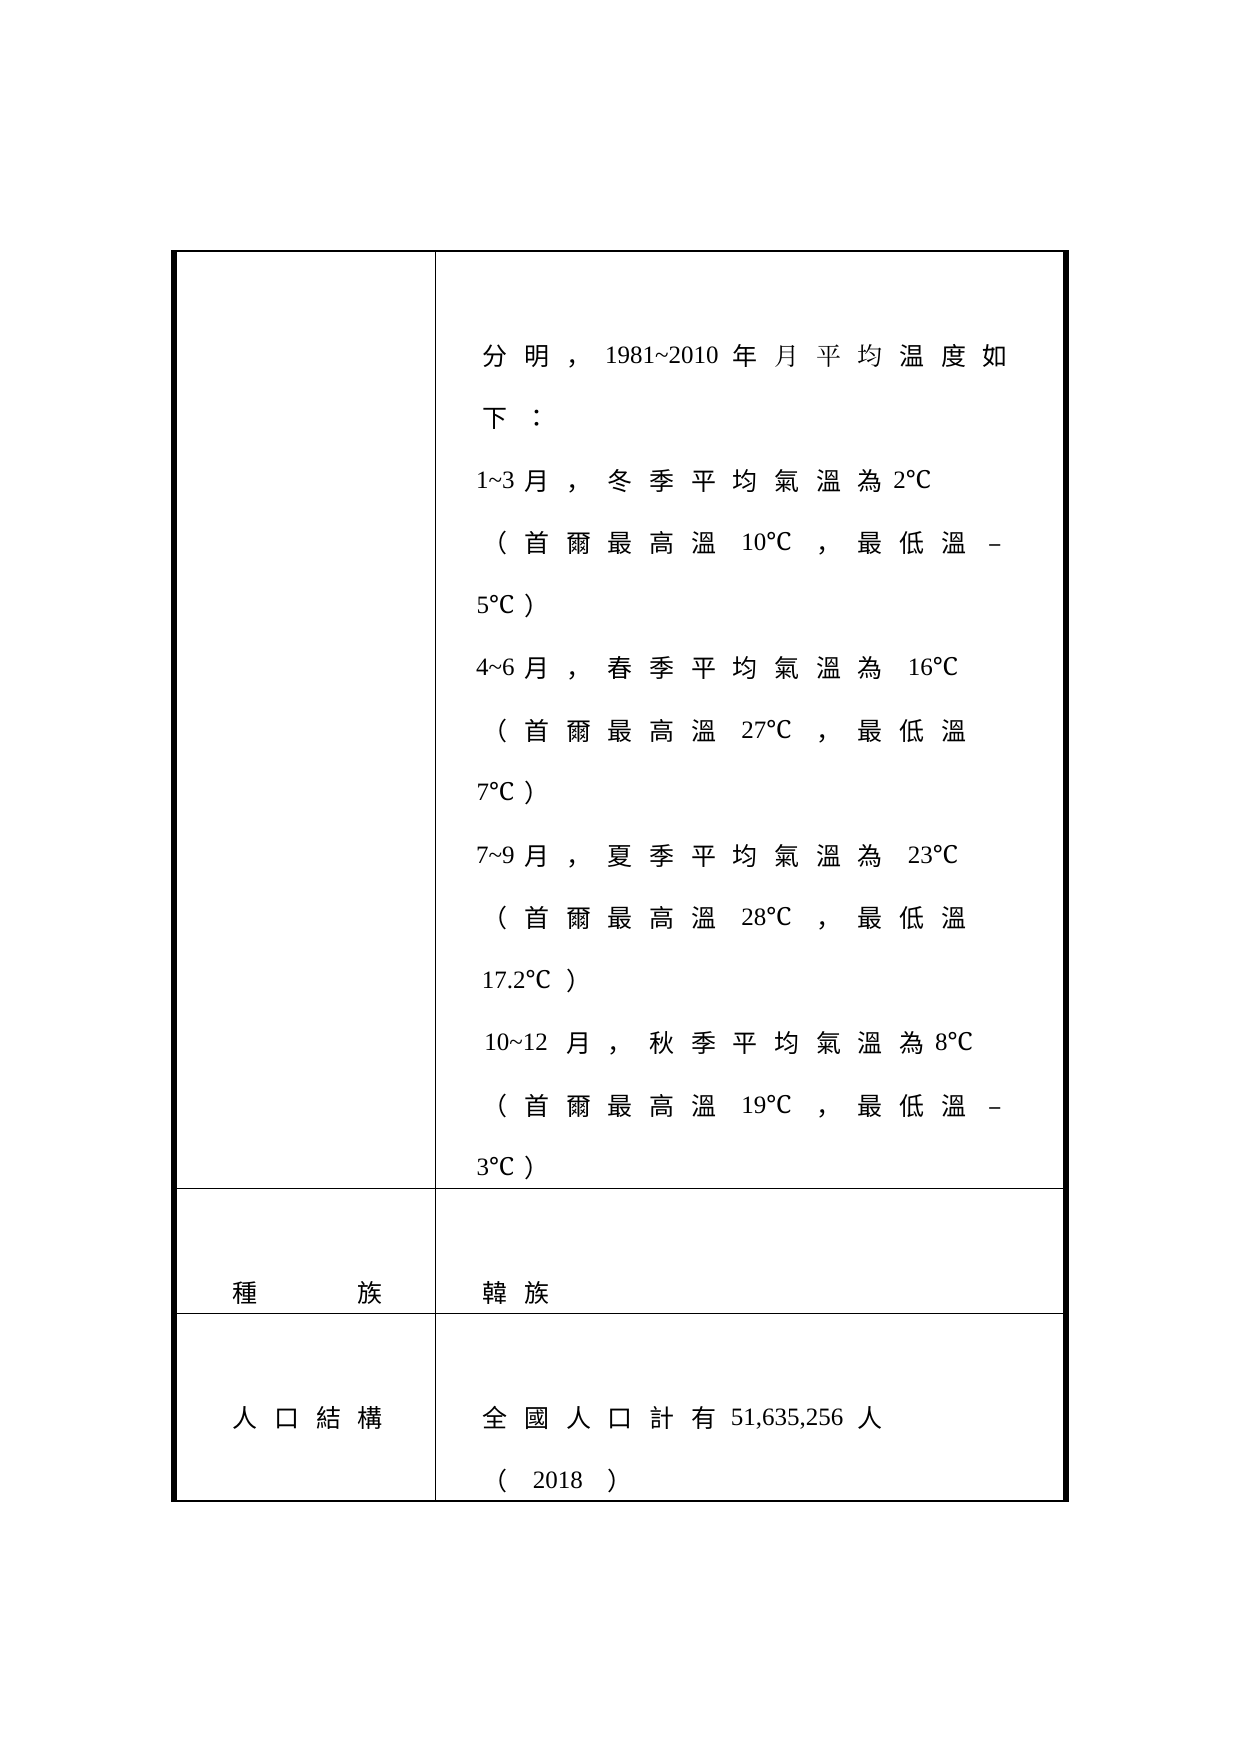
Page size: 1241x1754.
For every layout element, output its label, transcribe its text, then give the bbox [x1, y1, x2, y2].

table_cell 分明，1981~2010年月平均温度如下： 1~3月，冬季平均氣溫為2℃ （首爾最高溫10℃，最低溫–5℃） 4~6月，春季平均氣溫為16℃ （首爾最高溫27℃，最低溫7℃） 7~9月，夏季平均氣溫為23℃ （首爾最高溫28℃，最低溫17.2℃） 10~12月，秋季平均氣溫為8℃ （首爾最高溫19℃，最低溫–3℃） [436, 252, 1063, 1188]
table_cell 人口結構 [177, 1314, 435, 1500]
table_cell 種 族 [177, 1189, 435, 1313]
table_cell [177, 252, 435, 1188]
table_cell 全國人口計有51,635,256人（2018） [436, 1314, 1063, 1500]
table_cell 韓族 [436, 1189, 1063, 1313]
